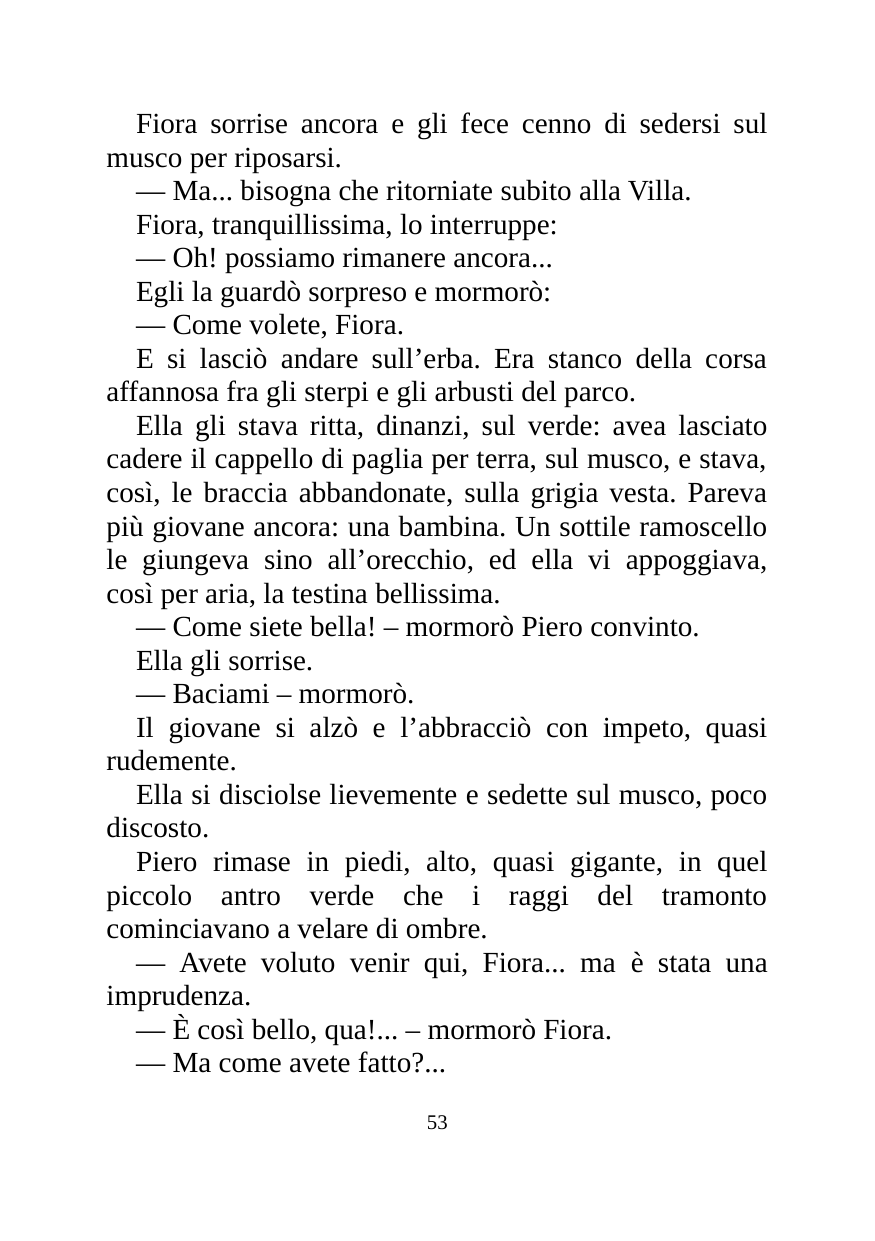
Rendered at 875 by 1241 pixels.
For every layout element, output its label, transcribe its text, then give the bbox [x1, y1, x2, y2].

text — Ma come avete fatto?... [106, 1045, 768, 1079]
text Ella gli stava ritta, dinanzi, sul verde: avea lasciato cadere il cappello di paglia per terra, sul musco, e stava, così, le braccia abbandonate, sulla grigia vesta. Pareva più giovane ancora: una bambina. Un sottile ramoscello le giungeva sino all’orecchio, ed ella vi appoggiava, così per aria, la testina bellissima. [106, 408, 768, 609]
text Fiora sorrise ancora e gli fece cenno di sedersi sul musco per riposarsi. [106, 106, 768, 173]
text Il giovane si alzò e l’abbracciò con impeto, quasi rudemente. [106, 710, 768, 777]
text Fiora, tranquillissima, lo interruppe: [106, 207, 768, 240]
text — Ma... bisogna che ritorniate subito alla Villa. [106, 173, 768, 207]
text — Baciami – mormorò. [106, 676, 768, 710]
text — Oh! possiamo rimanere ancora... [106, 240, 768, 274]
text Ella gli sorrise. [106, 643, 768, 676]
text Ella si disciolse lievemente e sedette sul musco, poco discosto. [106, 777, 768, 844]
text Egli la guardò sorpreso e mormorò: [106, 274, 768, 307]
text Piero rimase in piedi, alto, quasi gigante, in quel piccolo antro verde che i raggi del tramonto cominciavano a velare di ombre. [106, 844, 768, 945]
text — Come siete bella! – mormorò Piero convinto. [106, 609, 768, 643]
text — Avete voluto venir qui, Fiora... ma è stata una imprudenza. [106, 945, 768, 1012]
text — È così bello, qua!... – mormorò Fiora. [106, 1012, 768, 1045]
text E si lasciò andare sull’erba. Era stanco della corsa affannosa fra gli sterpi e gli arbusti del parco. [106, 341, 768, 408]
text — Come volete, Fiora. [106, 307, 768, 341]
